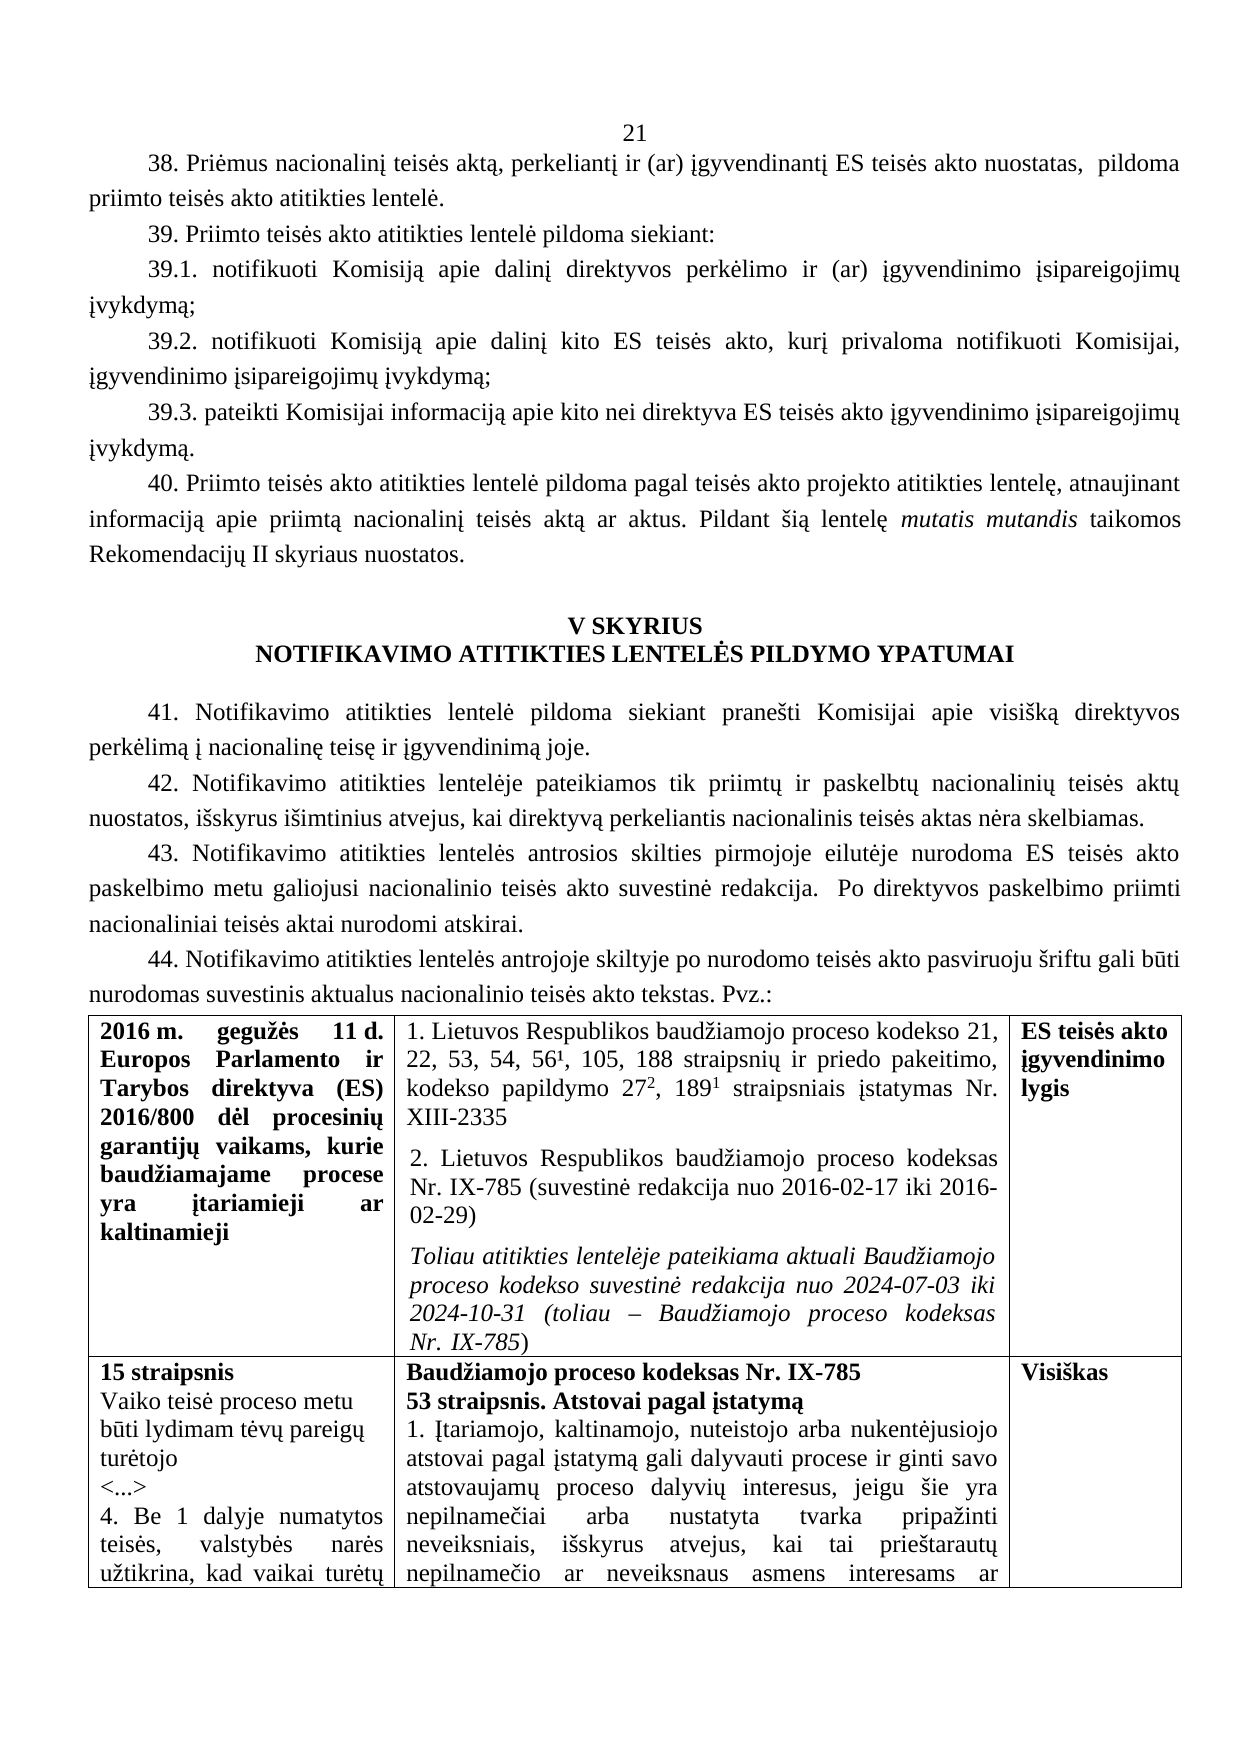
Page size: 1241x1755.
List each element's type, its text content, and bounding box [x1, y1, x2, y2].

text 38. Priėmus nacionalinį teisės aktą, perkeliantį ir (ar) įgyvendinantį ES teisės akto nuostatas, pildoma priimto teisės akto atitikties lentelė. [89, 148, 1181, 212]
text V SKYRIUS [89, 611, 1181, 639]
text 39. Priimto teisės akto atitikties lentelė pildoma siekiant: [89, 219, 1181, 248]
table_header 2016 m. gegužės 11 d. Europos Parlamento ir Tarybos direktyva (ES) 2016/800 dėl procesinių garantijų vaikams, kurie baudžiamajame procese yra įtariamieji ar kaltinamieji [89, 1016, 394, 1356]
table_cell 15 straipsnis Vaiko teisė proceso metu būti lydimam tėvų pareigų turėtojo <...> 4. Be 1 dalyje numatytos teisės, valstybės narės užtikrina, kad vaikai turėtų [89, 1357, 394, 1587]
text 44. Notifikavimo atitikties lentelės antrojoje skiltyje po nurodomo teisės akto pasviruoju šriftu gali būti nurodomas suvestinis aktualus nacionalinio teisės akto tekstas. Pvz.: [89, 944, 1181, 1008]
text 39.3. pateikti Komisijai informaciją apie kito nei direktyva ES teisės akto įgyvendinimo įsipareigojimų įvykdymą. [89, 397, 1181, 461]
text 43. Notifikavimo atitikties lentelės antrosios skilties pirmojoje eilutėje nurodoma ES teisės akto paskelbimo metu galiojusi nacionalinio teisės akto suvestinė redakcija. Po direktyvos paskelbimo priimti nacionaliniai teisės aktai nurodomi atskirai. [89, 838, 1181, 938]
table_cell Visiškas [1010, 1357, 1181, 1587]
text 41. Notifikavimo atitikties lentelė pildoma siekiant pranešti Komisijai apie visišką direktyvos perkėlimą į nacionalinę teisę ir įgyvendinimą joje. [89, 697, 1181, 761]
table_header 1. Lietuvos Respublikos baudžiamojo proceso kodekso 21, 22, 53, 54, 56¹, 105, 188 straipsnių ir priedo pakeitimo, kodekso papildymo 272, 1891 straipsniais įstatymas Nr. XIII-2335 2. Lietuvos Respublikos baudžiamojo proceso kodeksas Nr. IX-785 (suvestinė redakcija nuo 2016-02-17 iki 2016-02-29) Toliau atitikties lentelėje pateikiama aktuali Baudžiamojo proceso kodekso suvestinė redakcija nuo 2024-07-03 iki 2024-10-31 (toliau – Baudžiamojo proceso kodeksas Nr. IX-785) [395, 1016, 1009, 1356]
table_header ES teisės akto įgyvendinimo lygis [1010, 1016, 1181, 1356]
text NOTIFIKAVIMO ATITIKTIES LENTELĖS PILDYMO YPATUMAI [89, 639, 1181, 668]
text 39.2. notifikuoti Komisiją apie dalinį kito ES teisės akto, kurį privaloma notifikuoti Komisijai, įgyvendinimo įsipareigojimų įvykdymą; [89, 326, 1181, 390]
text 42. Notifikavimo atitikties lentelėje pateikiamos tik priimtų ir paskelbtų nacionalinių teisės aktų nuostatos, išskyrus išimtinius atvejus, kai direktyvą perkeliantis nacionalinis teisės aktas nėra skelbiamas. [89, 768, 1181, 832]
text 40. Priimto teisės akto atitikties lentelė pildoma pagal teisės akto projekto atitikties lentelę, atnaujinant informaciją apie priimtą nacionalinį teisės aktą ar aktus. Pildant šią lentelę mutatis mutandis taikomos Rekomendacijų II skyriaus nuostatos. [89, 468, 1181, 568]
table_cell Baudžiamojo proceso kodeksas Nr. IX-785 53 straipsnis. Atstovai pagal įstatymą 1. Įtariamojo, kaltinamojo, nuteistojo arba nukentėjusiojo atstovai pagal įstatymą gali dalyvauti procese ir ginti savo atstovaujamų proceso dalyvių interesus, jeigu šie yra nepilnamečiai arba nustatyta tvarka pripažinti neveiksniais, išskyrus atvejus, kai tai prieštarautų nepilnamečio ar neveiksnaus asmens interesams ar [395, 1357, 1009, 1587]
text 39.1. notifikuoti Komisiją apie dalinį direktyvos perkėlimo ir (ar) įgyvendinimo įsipareigojimų įvykdymą; [89, 254, 1181, 319]
